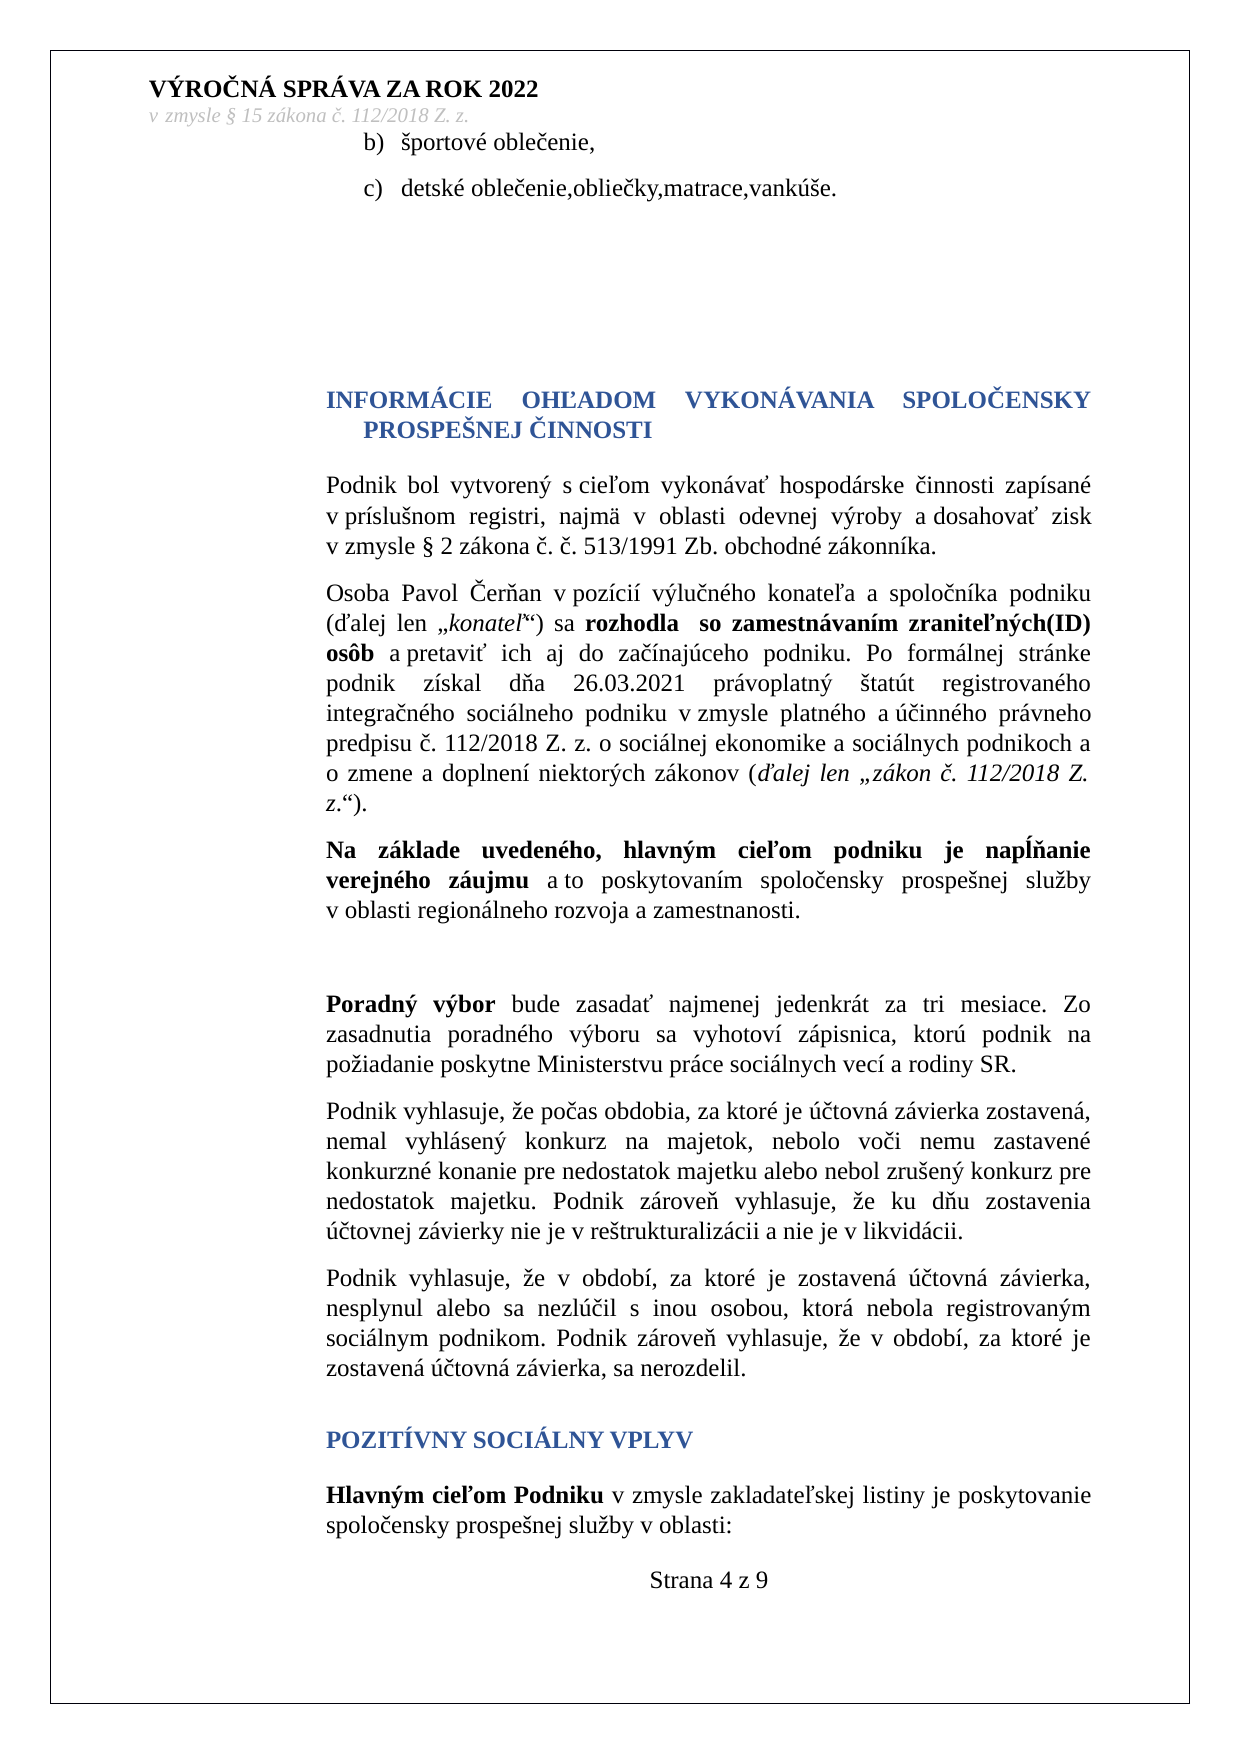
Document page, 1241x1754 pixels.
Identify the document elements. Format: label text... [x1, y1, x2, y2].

text Podnik bol vytvorený s cieľom vykonávať hospodárske činnosti zapísané v príslušnom registri, najmä v oblasti odevnej výroby a dosahovať zisk v zmysle § 2 zákona č. č. 513/1991 Zb. obchodné zákonníka. [326, 471, 1092, 559]
text Hlavným cieľom Podniku v zmysle zakladateľskej listiny je poskytovanie spoločensky prospešnej služby v oblasti: [326, 1480, 1092, 1539]
list športové oblečenie, [363, 127, 1092, 155]
subtitle Informácie ohľadom vykonávania spoločensky prospešnej činnosti [326, 385, 1092, 444]
subtitle Pozitívny sociálny vplyv [326, 1425, 1092, 1454]
list detské oblečenie,obliečky,matrace,vankúše. [363, 173, 1092, 202]
text Podnik vyhlasuje, že v období, za ktoré je zostavená účtovná závierka, nesplynul alebo sa nezlúčil s inou osobou, ktorá nebola registrovaným sociálnym podnikom. Podnik zároveň vyhlasuje, že v období, za ktoré je zostavená účtovná závierka, sa nerozdelil. [326, 1263, 1092, 1382]
text Poradný výbor bude zasadať najmenej jedenkrát za tri mesiace. Zo zasadnutia poradného výboru sa vyhotoví zápisnica, ktorú podnik na požiadanie poskytne Ministerstvu práce sociálnych vecí a rodiny SR. [326, 989, 1092, 1078]
text Podnik vyhlasuje, že počas obdobia, za ktoré je účtovná závierka zostavená, nemal vyhlásený konkurz na majetok, nebolo voči nemu zastavené konkurzné konanie pre nedostatok majetku alebo nebol zrušený konkurz pre nedostatok majetku. Podnik zároveň vyhlasuje, že ku dňu zostavenia účtovnej závierky nie je v reštrukturalizácii a nie je v likvidácii. [326, 1096, 1092, 1245]
text Na základe uvedeného, hlavným cieľom podniku je napĺňanie verejného záujmu a to poskytovaním spoločensky prospešnej služby v oblasti regionálneho rozvoja a zamestnanosti. [326, 835, 1092, 924]
text Osoba Pavol Čerňan v pozícií výlučného konateľa a spoločníka podniku (ďalej len „konateľ“) sa rozhodla so zamestnávaním zraniteľných(ID) osôb a pretaviť ich aj do začínajúceho podniku. Po formálnej stránke podnik získal dňa 26.03.2021 právoplatný štatút registrovaného integračného sociálneho podniku v zmysle platného a účinného právneho predpisu č. 112/2018 Z. z. o sociálnej ekonomike a sociálnych podnikoch a o zmene a doplnení niektorých zákonov (ďalej len „zákon č. 112/2018 Z. z.“). [326, 578, 1092, 817]
